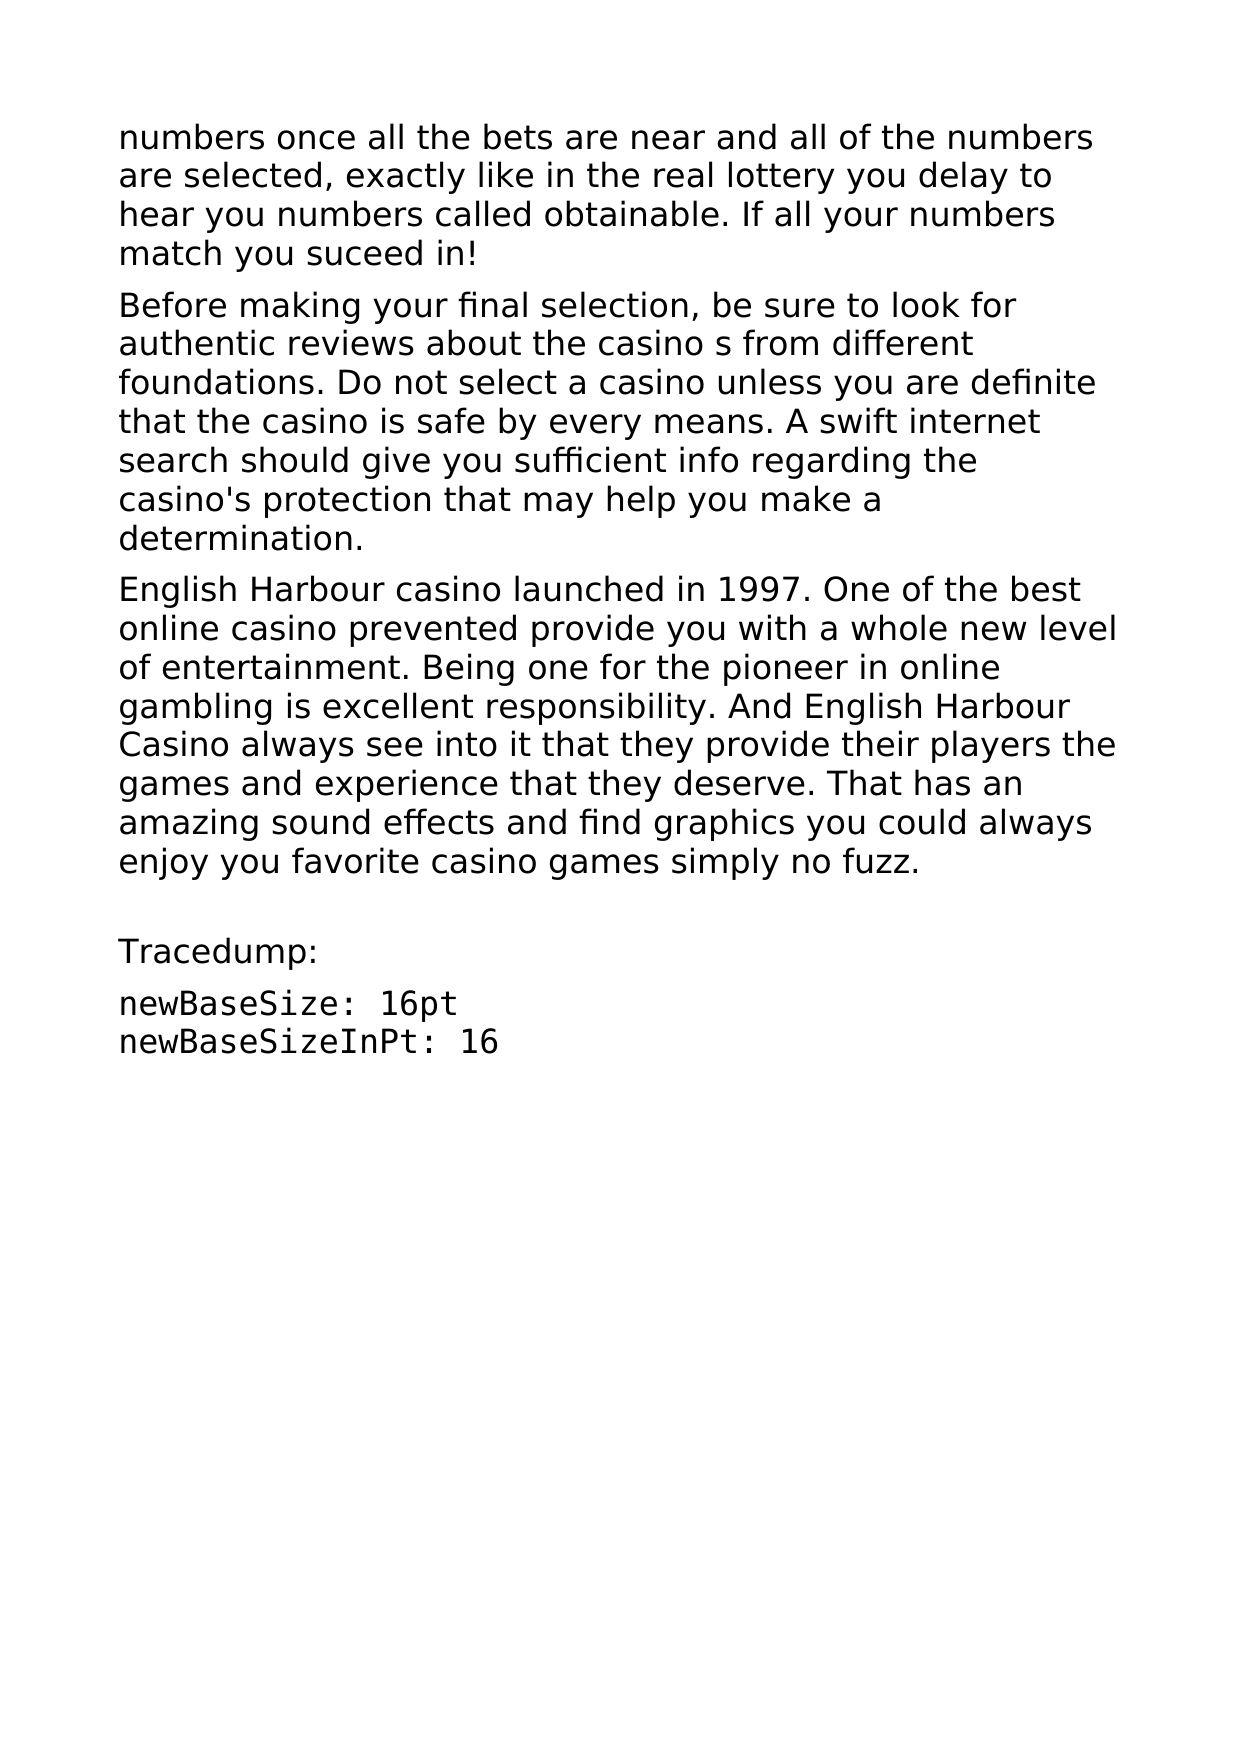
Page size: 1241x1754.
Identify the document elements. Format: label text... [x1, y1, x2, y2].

text newBaseSize: 16pt newBaseSizeInPt: 16 [118, 984, 1122, 1062]
text numbers once all the bets are near and all of the numbers are selected, exactly like in the real lottery you delay to hear you numbers called obtainable. If all your numbers match you suceed in! [118, 118, 1122, 273]
text Before making your final selection, be sure to look for authentic reviews about the casino s from different foundations. Do not select a casino unless you are definite that the casino is safe by every means. A swift internet search should give you sufficient info regarding the casino's protection that may help you make a determination. [118, 286, 1122, 558]
text Tracedump: [118, 894, 1122, 972]
text English Harbour casino launched in 1997. One of the best online casino prevented provide you with a whole new level of entertainment. Being one for the pioneer in online gambling is excellent responsibility. And English Harbour Casino always see into it that they provide their players the games and experience that they deserve. That has an amazing sound effects and find graphics you could always enjoy you favorite casino games simply no fuzz. [118, 571, 1122, 881]
